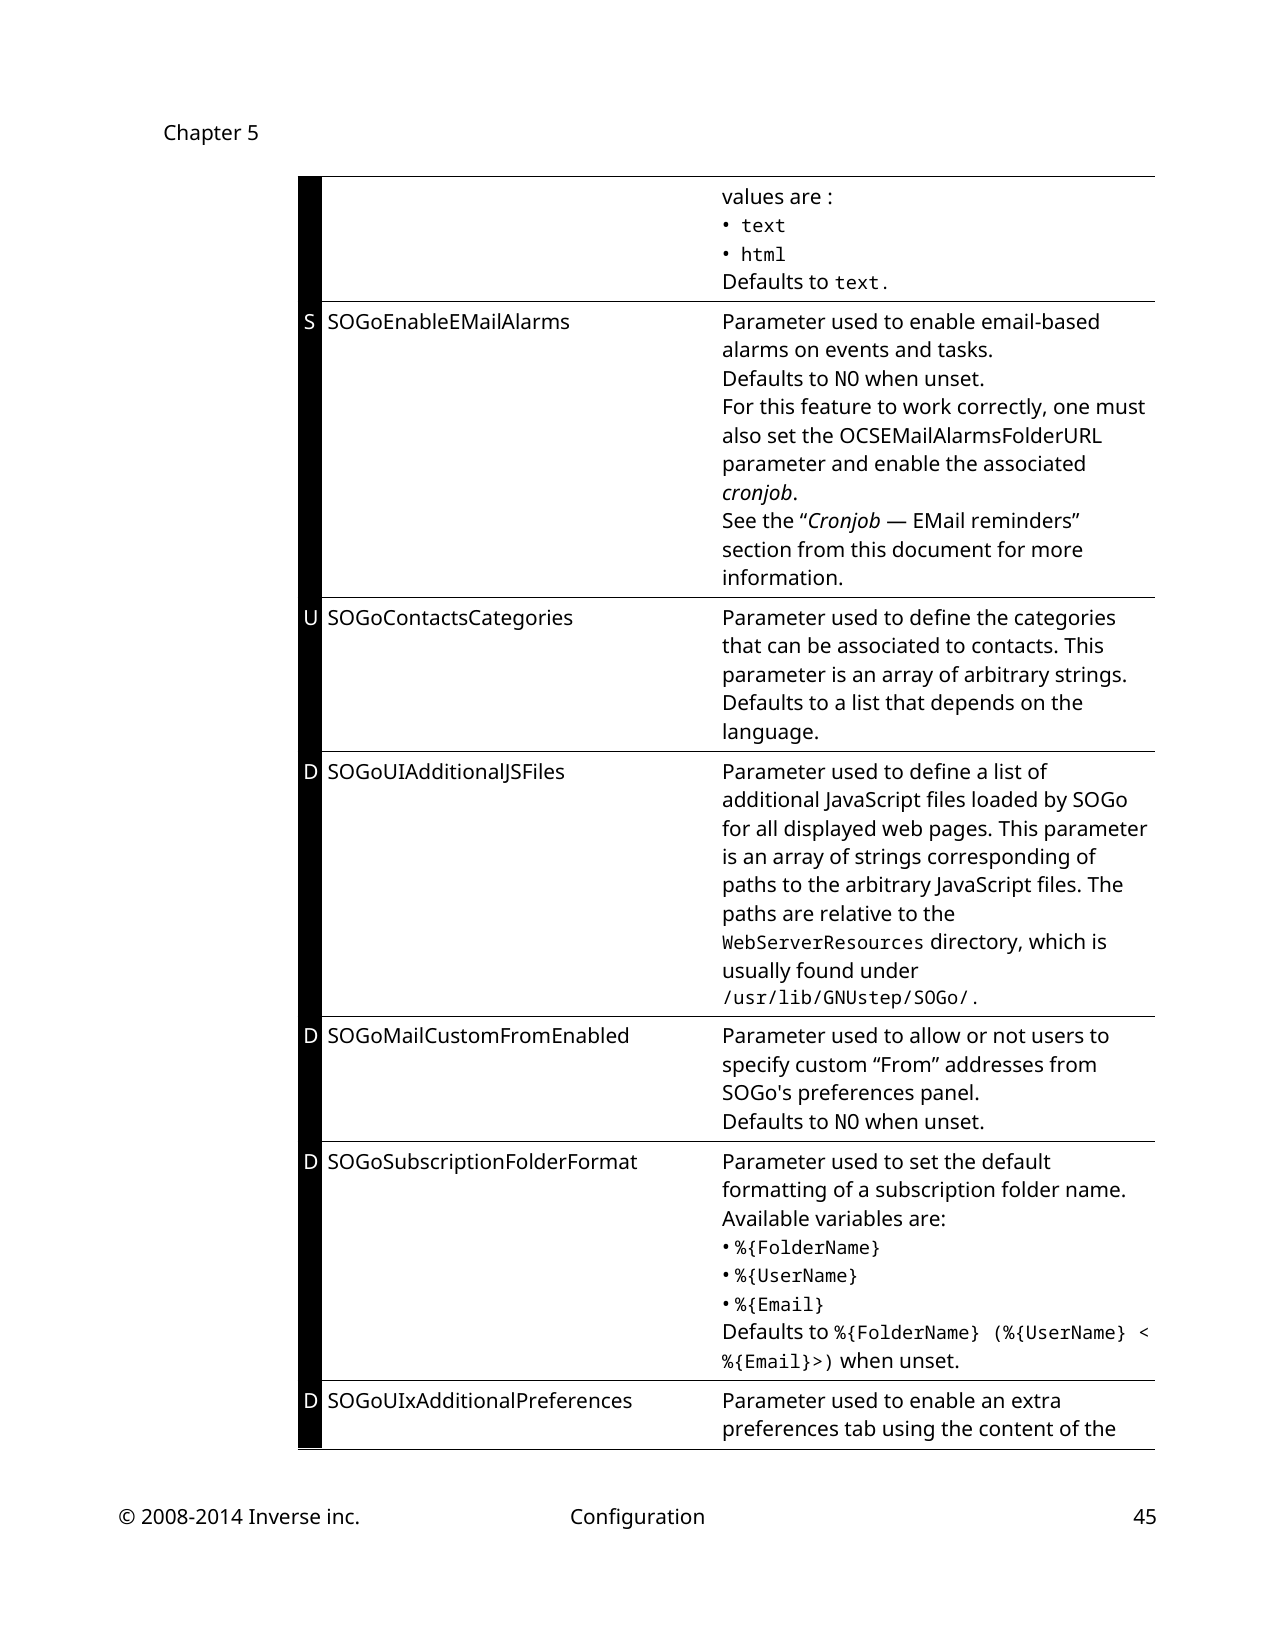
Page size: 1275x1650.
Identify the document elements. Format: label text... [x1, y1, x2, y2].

table_cell D [298, 1142, 322, 1380]
table_cell Parameter used to allow or not users to specify custom “From” addresses from SOGo's preferences panel. Defaults to NO when unset. [716, 1017, 1155, 1141]
table_cell values are : • text • html Defaults to text. [716, 177, 1155, 301]
table_cell SOGoUIxAdditionalPreferences [322, 1381, 716, 1448]
table_cell SOGoMailCustomFromEnabled [322, 1017, 716, 1141]
table_cell Parameter used to enable an extra preferences tab using the content of the [716, 1381, 1155, 1448]
table_cell S [298, 302, 322, 597]
table_cell Parameter used to define a list of additional JavaScript files loaded by SOGo for all displayed web pages. This parameter is an array of strings corresponding of paths to the arbitrary JavaScript files. The paths are relative to the WebServerResources directory, which is usually found under /usr/lib/GNUstep/SOGo/. [716, 752, 1155, 1016]
table_cell Parameter used to enable email-based alarms on events and tasks. Defaults to NO when unset. For this feature to work correctly, one must also set the OCSEMailAlarmsFolderURL parameter and enable the associated cronjob. See the “Cronjob — EMail reminders” section from this document for more information. [716, 302, 1155, 597]
table_cell SOGoEnableEMailAlarms [322, 302, 716, 597]
table_cell D [298, 752, 322, 1016]
table_cell Parameter used to set the default formatting of a subscription folder name. Available variables are: • %{FolderName} • %{UserName} • %{Email} Defaults to %{FolderName} (%{UserName} <%{Email}>) when unset. [716, 1142, 1155, 1380]
table_cell [322, 177, 716, 301]
table_cell D [298, 1017, 322, 1141]
table_cell [298, 177, 322, 301]
table_cell SOGoSubscriptionFolderFormat [322, 1142, 716, 1380]
table_cell Parameter used to define the categories that can be associated to contacts. This parameter is an array of arbitrary strings. Defaults to a list that depends on the language. [716, 598, 1155, 751]
table_cell SOGoUIAdditionalJSFiles [322, 752, 716, 1016]
table_cell D [298, 1381, 322, 1448]
table_cell SOGoContactsCategories [322, 598, 716, 751]
table_cell U [298, 598, 322, 751]
